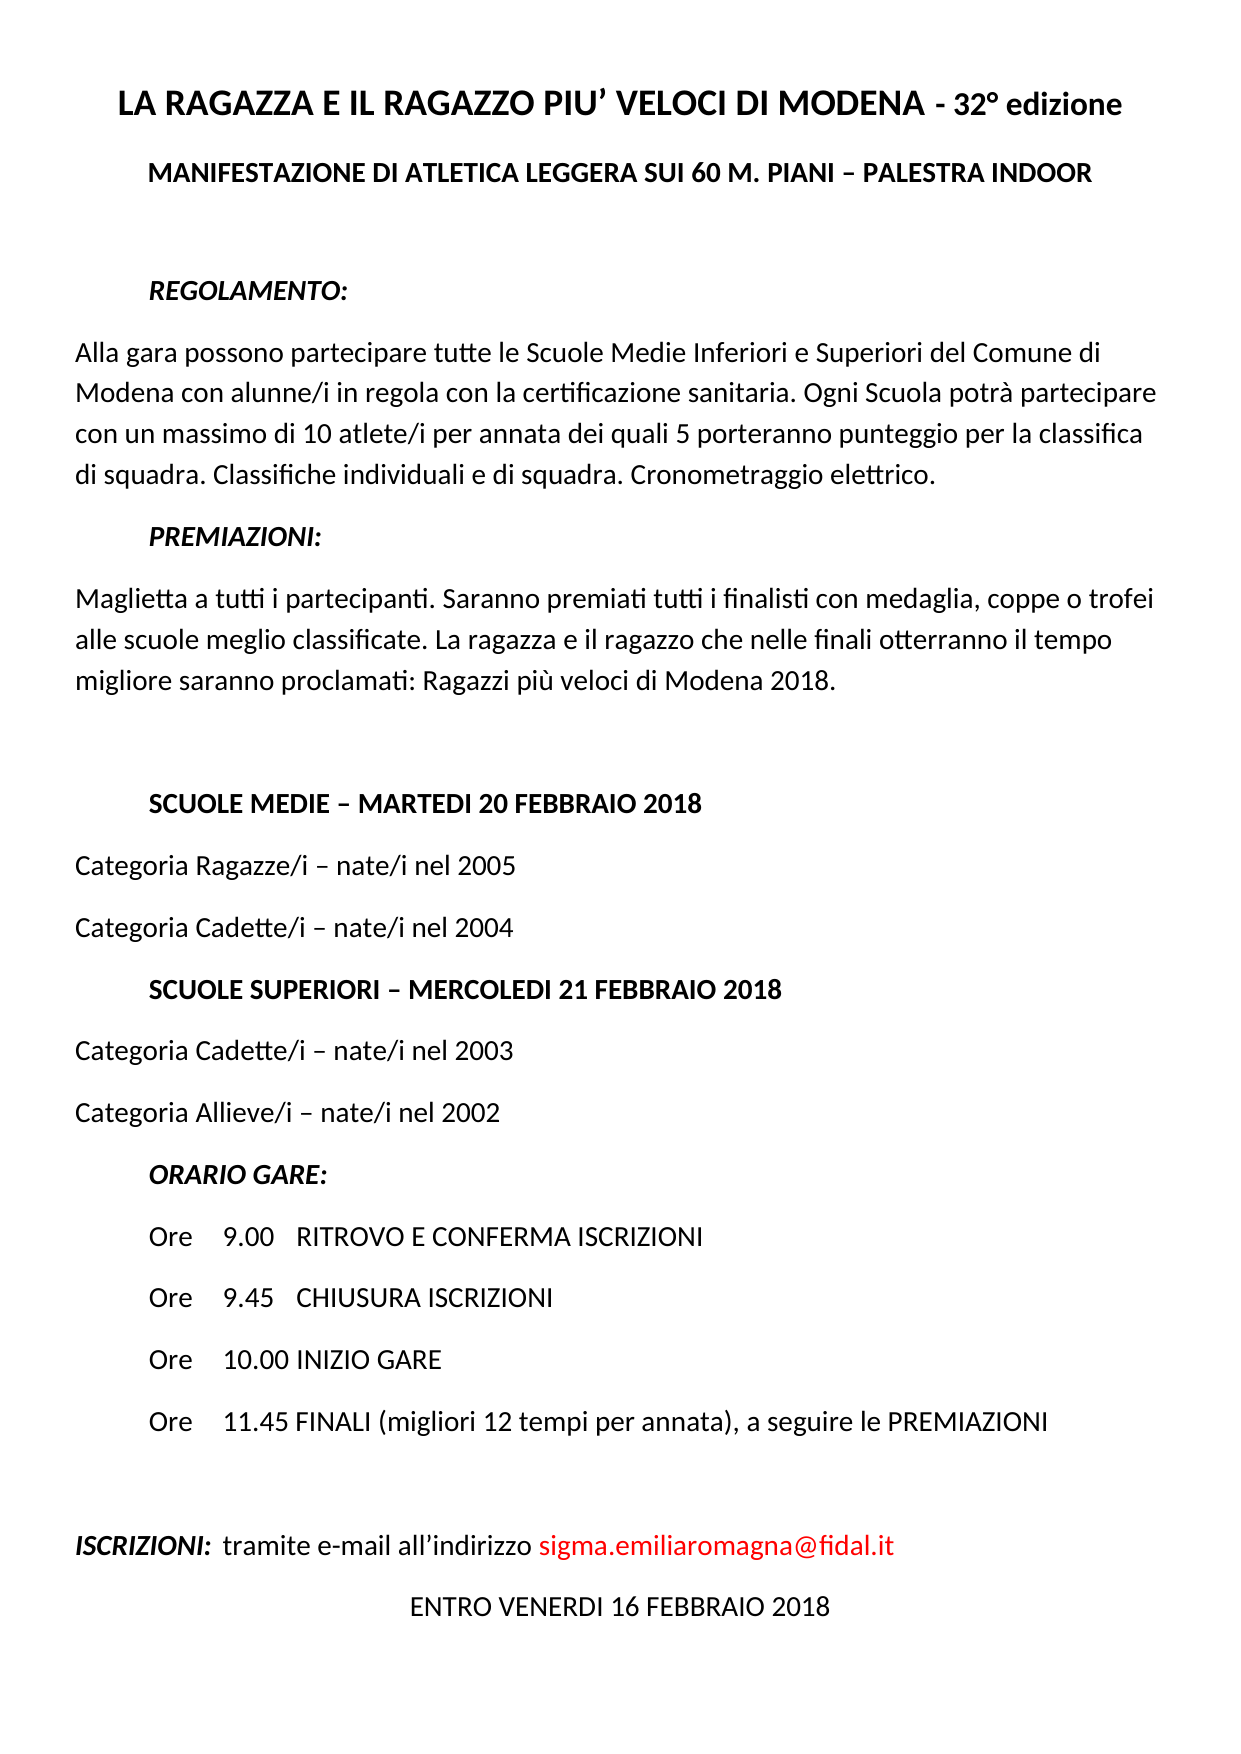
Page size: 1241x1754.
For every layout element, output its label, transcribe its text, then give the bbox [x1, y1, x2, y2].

text LA RAGAZZA E IL RAGAZZO PIU’ VELOCI DI MODENA - 32° edizione [75, 75, 1165, 126]
text Categoria Allieve/i – nate/i nel 2002 [75, 1094, 1165, 1130]
text Ore 11.45 FINALI (migliori 12 tempi per annata), a seguire le PREMIAZIONI [75, 1403, 1165, 1439]
text ISCRIZIONI: tramite e-mail all’indirizzo sigma.emiliaromagna@fidal.it [75, 1527, 1165, 1562]
text Categoria Cadette/i – nate/i nel 2004 [75, 909, 1165, 944]
text MANIFESTAZIONE DI ATLETICA LEGGERA SUI 60 M. PIANI – PALESTRA INDOOR [75, 154, 1165, 190]
text Ore 9.00 RITROVO E CONFERMA ISCRIZIONI [75, 1218, 1165, 1253]
text ENTRO VENERDI 16 FEBBRAIO 2018 [75, 1588, 1165, 1624]
text Ore 10.00 INIZIO GARE [75, 1341, 1165, 1377]
text SCUOLE MEDIE – MARTEDI 20 FEBBRAIO 2018 [75, 785, 1165, 821]
text Categoria Ragazze/i – nate/i nel 2005 [75, 847, 1165, 883]
text ORARIO GARE: [75, 1156, 1165, 1192]
text REGOLAMENTO: [75, 272, 1165, 307]
text Ore 9.45 CHIUSURA ISCRIZIONI [75, 1279, 1165, 1315]
text Alla gara possono partecipare tutte le Scuole Medie Inferiori e Superiori del Comune di Modena con alunne/i in regola con la certificazione sanitaria. Ogni Scuola potrà partecipare con un massimo di 10 atlete/i per annata dei quali 5 porteranno punteggio per la classifica di squadra. Classifiche individuali e di squadra. Cronometraggio elettrico. [75, 334, 1165, 492]
text SCUOLE SUPERIORI – MERCOLEDI 21 FEBBRAIO 2018 [75, 971, 1165, 1006]
text Categoria Cadette/i – nate/i nel 2003 [75, 1032, 1165, 1068]
text PREMIAZIONI: [75, 518, 1165, 554]
text Maglietta a tutti i partecipanti. Saranno premiati tutti i finalisti con medaglia, coppe o trofei alle scuole meglio classificate. La ragazza e il ragazzo che nelle finali otterranno il tempo migliore saranno proclamati: Ragazzi più veloci di Modena 2018. [75, 580, 1165, 697]
